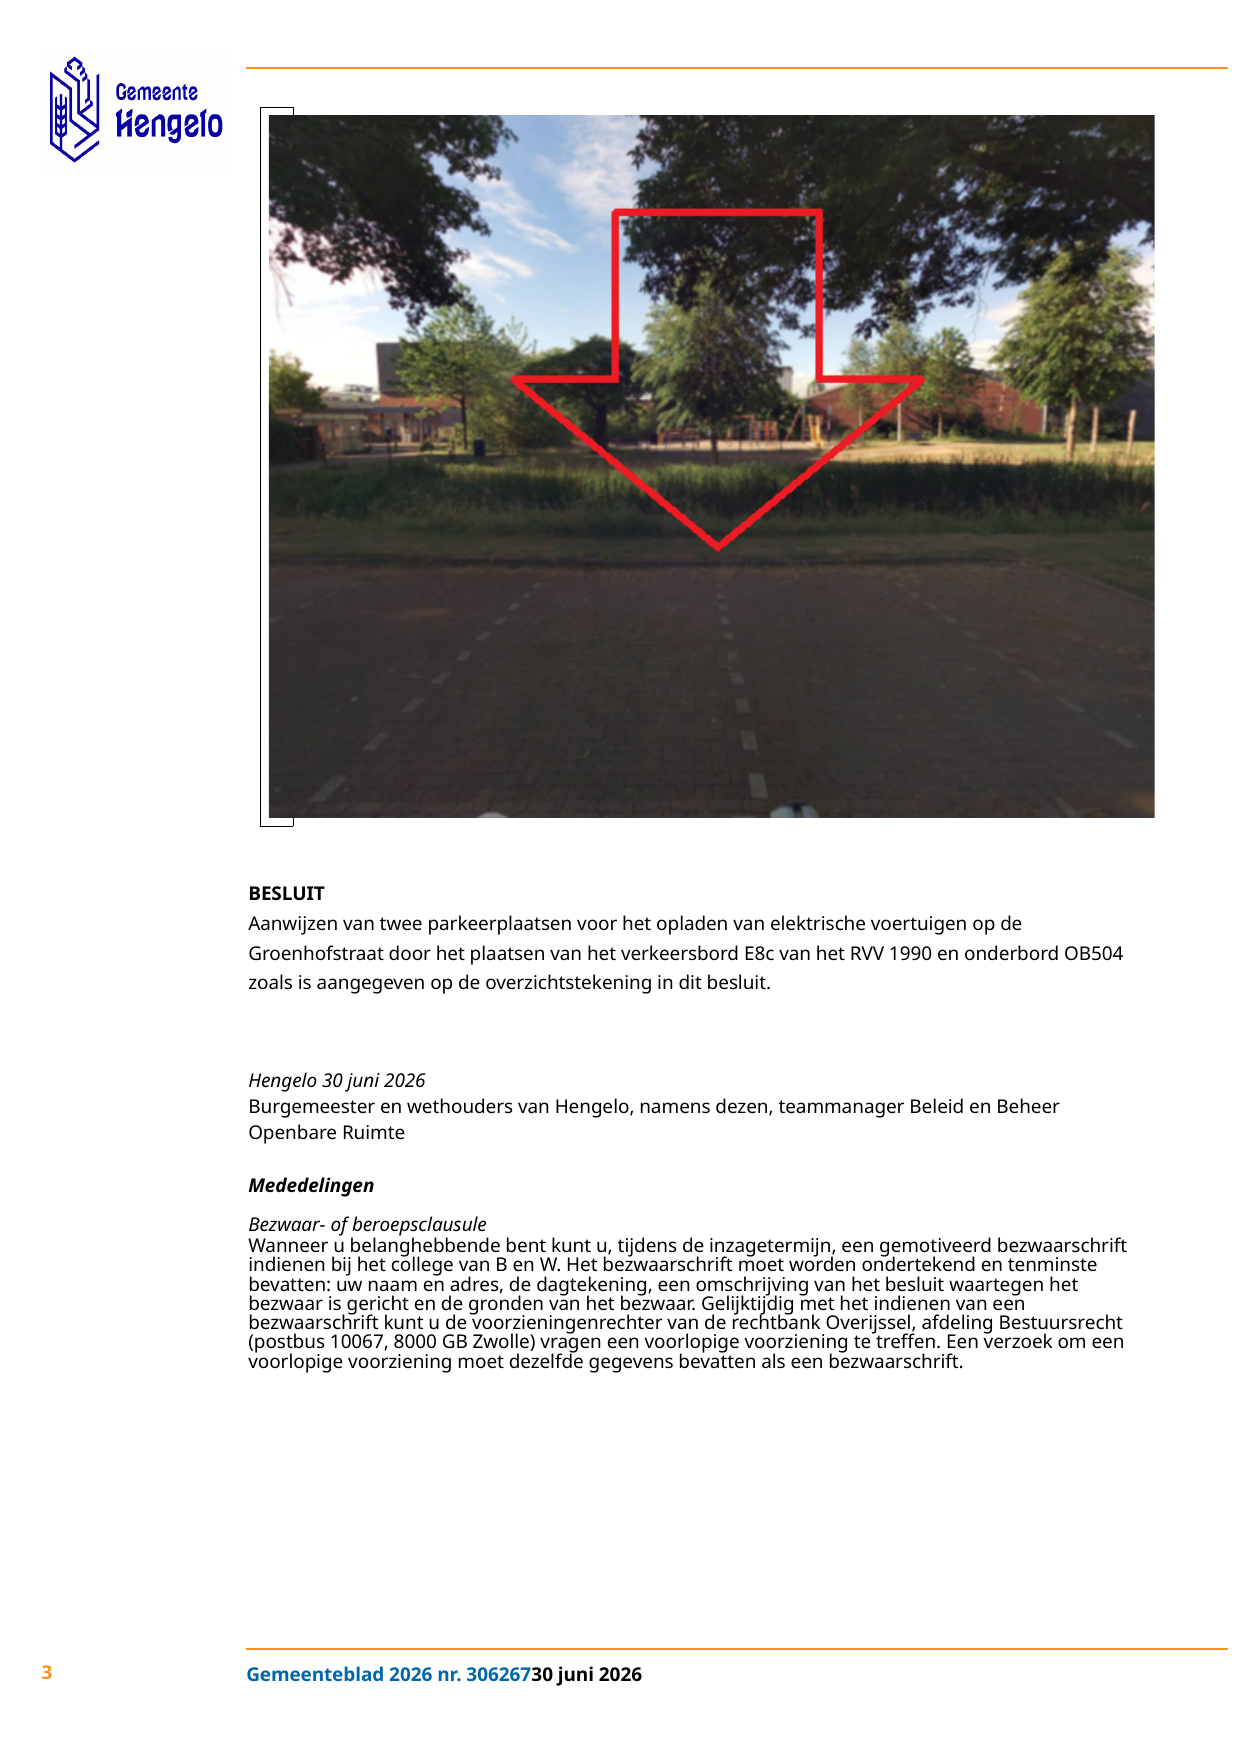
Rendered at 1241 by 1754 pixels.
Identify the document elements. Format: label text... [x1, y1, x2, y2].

text BESLUIT [248, 881, 1152, 906]
picture [41, 47, 231, 172]
text Aanwijzen van twee parkeerplaatsen voor het opladen van elektrische voertuigen op de Groenhofstraat door het plaatsen van het verkeersbord E8c van het RVV 1990 en onderbord OB504 zoals is aangegeven op de overzichtstekening in dit besluit. [248, 910, 1152, 995]
text Burgemeester en wethouders van Hengelo, namens dezen, teammanager Beleid en Beheer Openbare Ruimte [248, 1093, 1152, 1145]
text Hengelo 30 juni 2026 [248, 1068, 1152, 1093]
text Wanneer u belanghebbende bent kunt u, tijdens de inzagetermijn, een gemotiveerd bezwaarschrift indienen bij het college van B en W. Het bezwaarschrift moet worden ondertekend en tenminste bevatten: uw naam en adres, de dagtekening, een omschrijving van het besluit waartegen het bezwaar is gericht en de gronden van het bezwaar. Gelijktijdig met het indienen van een bezwaarschrift kunt u de voorzieningenrechter van de rechtbank Overijssel, afdeling Bestuursrecht (postbus 10067, 8000 GB Zwolle) vragen een voorlopige voorziening te treffen. Een verzoek om een voorlopige voorziening moet dezelfde gegevens bevatten als een bezwaarschrift. [248, 1237, 1152, 1372]
picture [268, 115, 1155, 818]
text Mededelingen [248, 1172, 1152, 1198]
text Bezwaar- of beroepsclausule [248, 1211, 1152, 1237]
